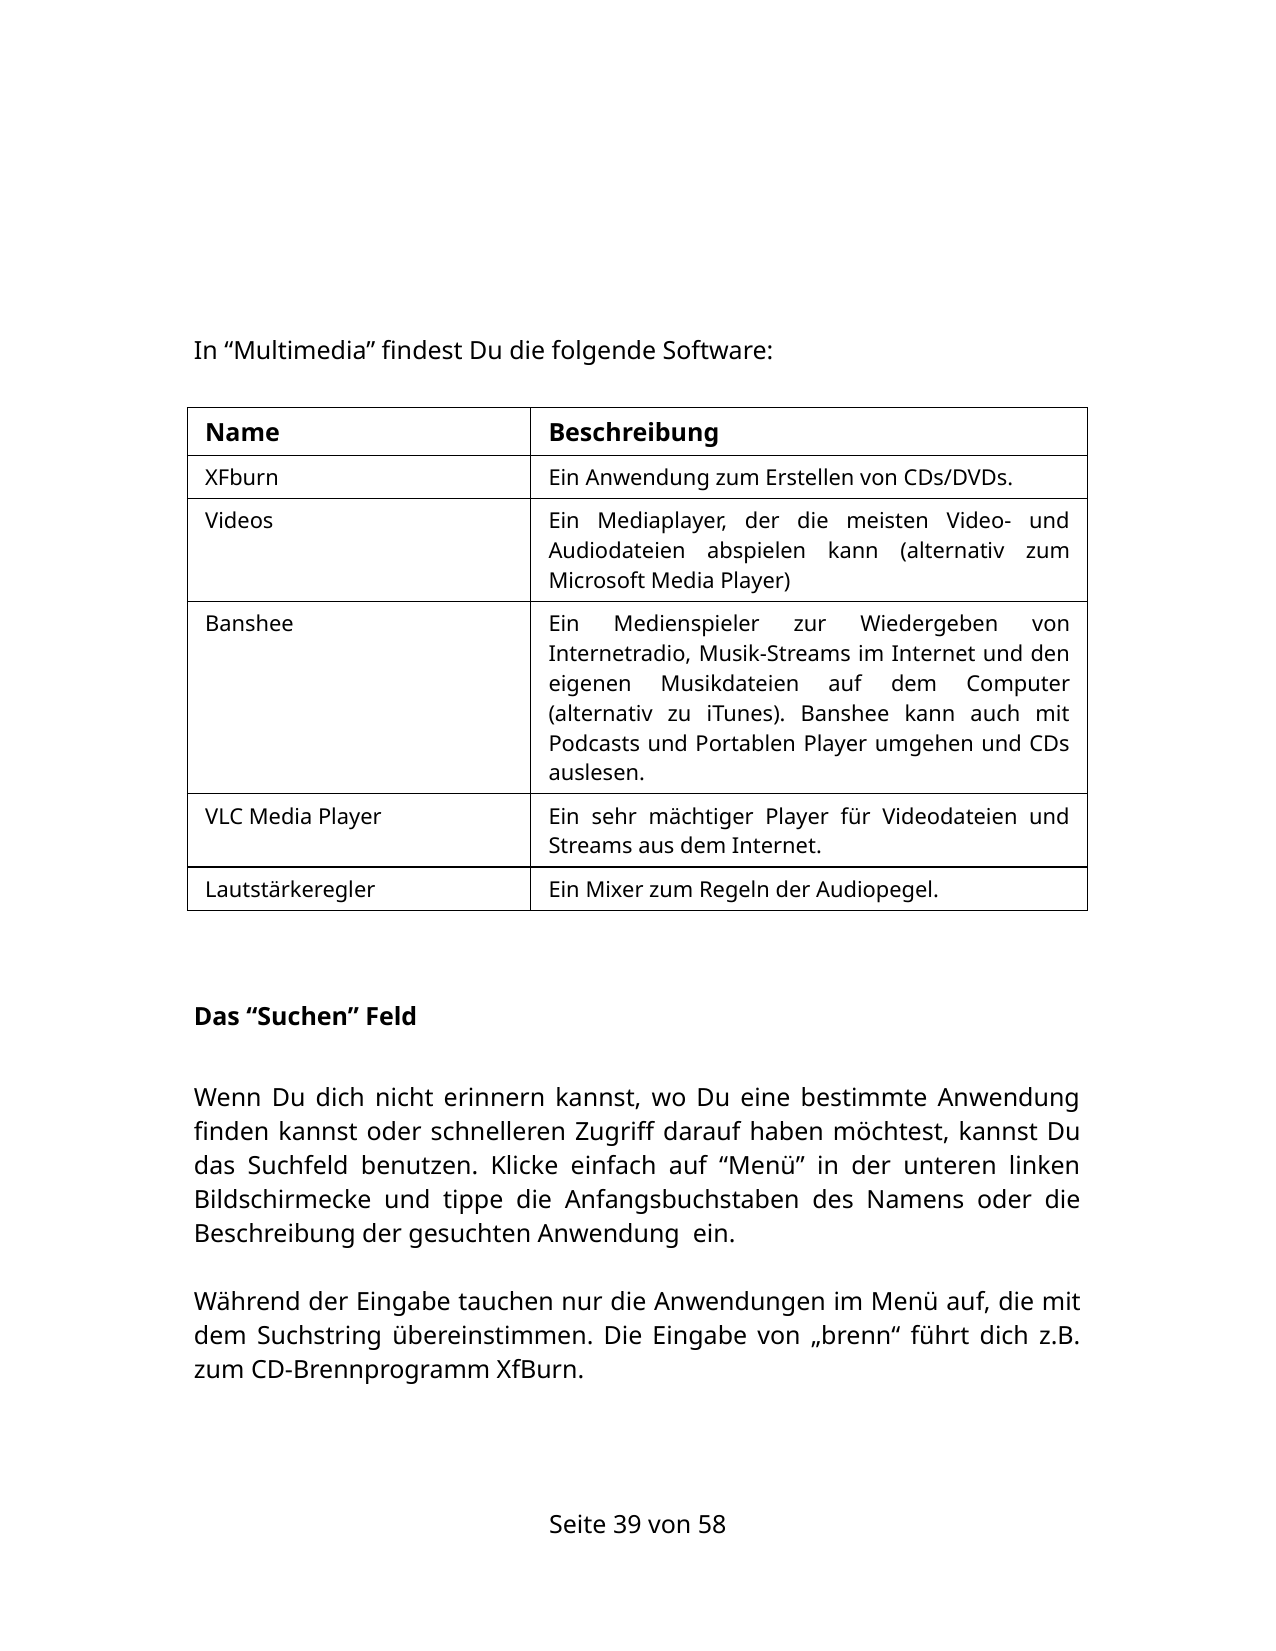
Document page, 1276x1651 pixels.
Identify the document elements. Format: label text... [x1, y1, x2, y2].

text In “Multimedia” findest Du die folgende Software: [187, 333, 1088, 367]
text Wenn Du dich nicht erinnern kannst, wo Du eine bestimmte Anwendung finden kannst oder schnelleren Zugriff darauf haben möchtest, kannst Du das Suchfeld benutzen. Klicke einfach auf “Menü” in der unteren linken Bildschirmecke und tippe die Anfangsbuchstaben des Namens oder die Beschreibung der gesuchten Anwendung ein. [187, 1073, 1088, 1249]
table_cell Ein Mixer zum Regeln der Audiopegel. [531, 868, 1087, 910]
table_cell Videos [188, 499, 530, 601]
subtitle Das “Suchen” Feld [187, 992, 1088, 1032]
table_cell Ein Anwendung zum Erstellen von CDs/DVDs. [531, 456, 1087, 498]
table_cell Ein Mediaplayer, der die meisten Video- und Audiodateien abspielen kann (alternativ zum Microsoft Media Player) [531, 499, 1087, 601]
table_cell Lautstärkeregler [188, 868, 530, 910]
table_cell Banshee [188, 602, 530, 793]
table_cell Ein Medienspieler zur Wiedergeben von Internetradio, Musik-Streams im Internet und den eigenen Musikdateien auf dem Computer (alternativ zu iTunes). Banshee kann auch mit Podcasts und Portablen Player umgehen und CDs auslesen. [531, 602, 1087, 793]
table_cell VLC Media Player [188, 794, 530, 866]
table_cell Ein sehr mächtiger Player für Videodateien und Streams aus dem Internet. [531, 794, 1087, 866]
table_cell XFburn [188, 456, 530, 498]
table_header Beschreibung [531, 408, 1087, 455]
table_header Name [188, 408, 530, 455]
text Während der Eingabe tauchen nur die Anwendungen im Menü auf, die mit dem Suchstring übereinstimmen. Die Eingabe von „brenn“ führt dich z.B. zum CD-Brennprogramm XfBurn. [187, 1283, 1088, 1386]
